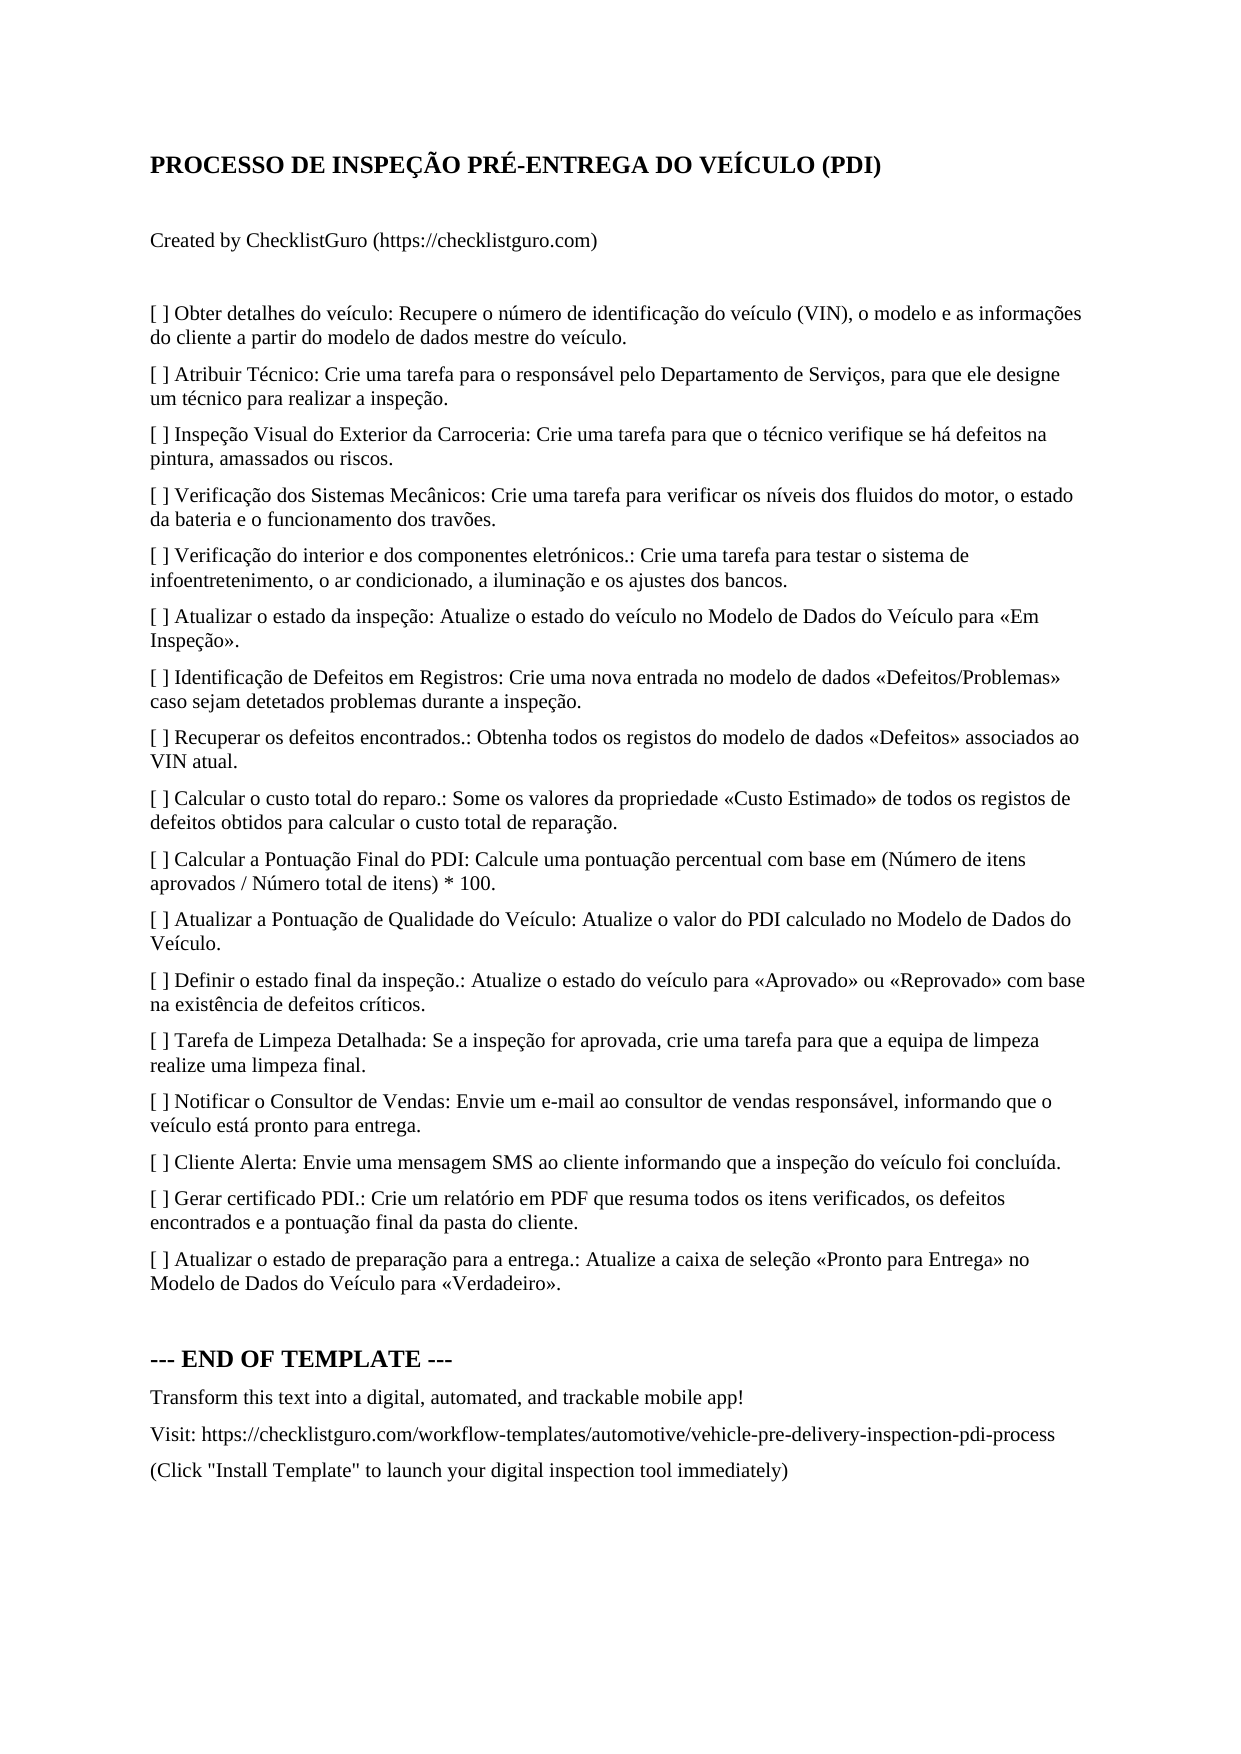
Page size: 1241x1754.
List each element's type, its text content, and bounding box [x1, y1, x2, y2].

text [ ] Atualizar a Pontuação de Qualidade do Veículo: Atualize o valor do PDI calculado no Modelo de Dados do Veículo. [150, 907, 1090, 955]
text --- END OF TEMPLATE --- [150, 1344, 1090, 1373]
text [ ] Atualizar o estado da inspeção: Atualize o estado do veículo no Modelo de Dados do Veículo para «Em Inspeção». [150, 604, 1090, 652]
text [ ] Recuperar os defeitos encontrados.: Obtenha todos os registos do modelo de dados «Defeitos» associados ao VIN atual. [150, 725, 1090, 773]
text [ ] Cliente Alerta: Envie uma mensagem SMS ao cliente informando que a inspeção do veículo foi concluída. [150, 1150, 1090, 1174]
text Visit: https://checklistguro.com/workflow-templates/automotive/vehicle-pre-delivery-inspection-pdi-process [150, 1422, 1090, 1446]
text [ ] Calcular a Pontuação Final do PDI: Calcule uma pontuação percentual com base em (Número de itens aprovados / Número total de itens) * 100. [150, 847, 1090, 895]
text [ ] Verificação dos Sistemas Mecânicos: Crie uma tarefa para verificar os níveis dos fluidos do motor, o estado da bateria e o funcionamento dos travões. [150, 483, 1090, 531]
text [ ] Notificar o Consultor de Vendas: Envie um e-mail ao consultor de vendas responsável, informando que o veículo está pronto para entrega. [150, 1089, 1090, 1137]
text PROCESSO DE INSPEÇÃO PRÉ-ENTREGA DO VEÍCULO (PDI) [150, 150, 1090, 179]
text [ ] Obter detalhes do veículo: Recupere o número de identificação do veículo (VIN), o modelo e as informações do cliente a partir do modelo de dados mestre do veículo. [150, 301, 1090, 349]
text [ ] Definir o estado final da inspeção.: Atualize o estado do veículo para «Aprovado» ou «Reprovado» com base na existência de defeitos críticos. [150, 968, 1090, 1016]
text [ ] Identificação de Defeitos em Registros: Crie uma nova entrada no modelo de dados «Defeitos/Problemas» caso sejam detetados problemas durante a inspeção. [150, 665, 1090, 713]
text Transform this text into a digital, automated, and trackable mobile app! [150, 1385, 1090, 1409]
text [ ] Verificação do interior e dos componentes eletrónicos.: Crie uma tarefa para testar o sistema de infoentretenimento, o ar condicionado, a iluminação e os ajustes dos bancos. [150, 543, 1090, 592]
text [ ] Calcular o custo total do reparo.: Some os valores da propriedade «Custo Estimado» de todos os registos de defeitos obtidos para calcular o custo total de reparação. [150, 786, 1090, 834]
text [ ] Gerar certificado PDI.: Crie um relatório em PDF que resuma todos os itens verificados, os defeitos encontrados e a pontuação final da pasta do cliente. [150, 1186, 1090, 1234]
text Created by ChecklistGuro (https://checklistguro.com) [150, 228, 1090, 252]
text [ ] Atribuir Técnico: Crie uma tarefa para o responsável pelo Departamento de Serviços, para que ele designe um técnico para realizar a inspeção. [150, 362, 1090, 410]
text (Click "Install Template" to launch your digital inspection tool immediately) [150, 1458, 1090, 1482]
text [ ] Inspeção Visual do Exterior da Carroceria: Crie uma tarefa para que o técnico verifique se há defeitos na pintura, amassados ou riscos. [150, 422, 1090, 470]
text [ ] Tarefa de Limpeza Detalhada: Se a inspeção for aprovada, crie uma tarefa para que a equipa de limpeza realize uma limpeza final. [150, 1028, 1090, 1077]
text [ ] Atualizar o estado de preparação para a entrega.: Atualize a caixa de seleção «Pronto para Entrega» no Modelo de Dados do Veículo para «Verdadeiro». [150, 1247, 1090, 1295]
